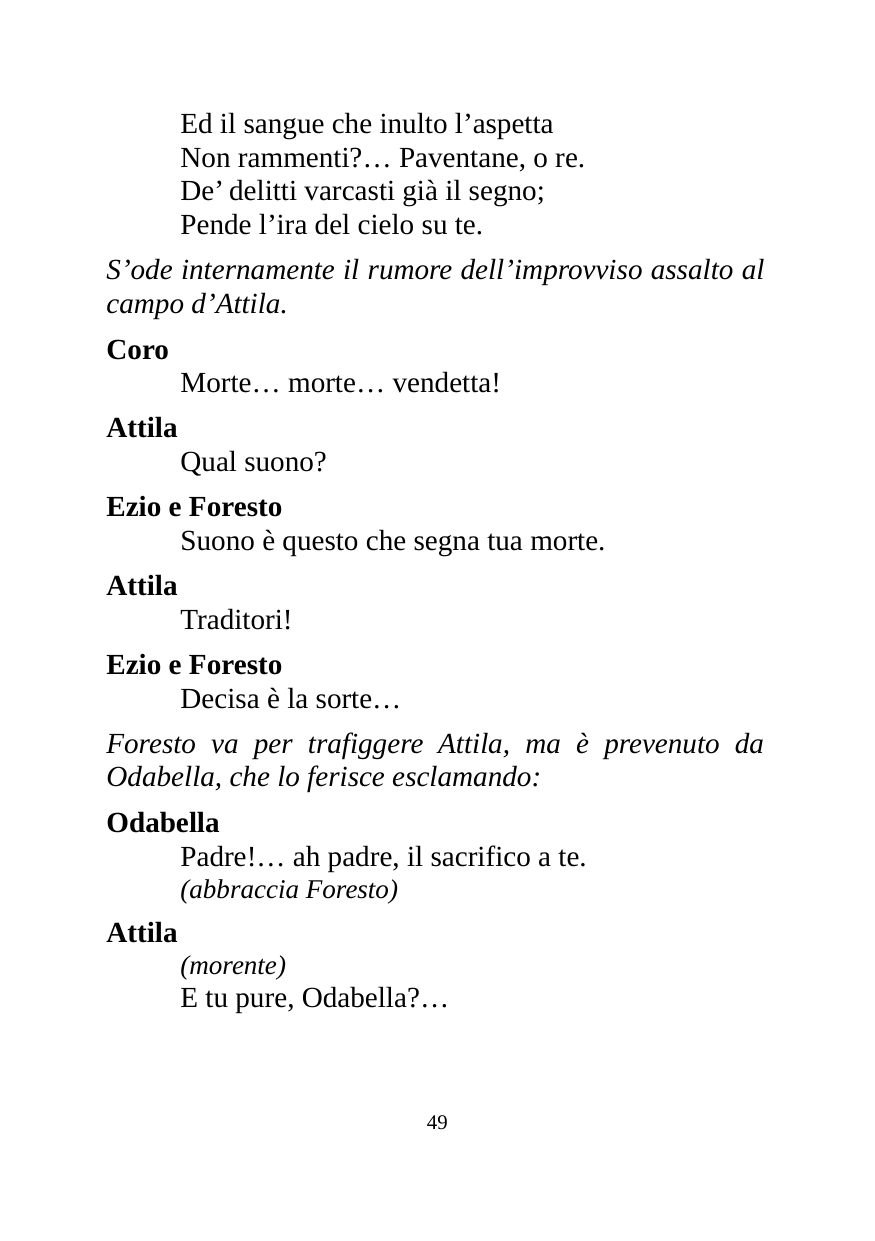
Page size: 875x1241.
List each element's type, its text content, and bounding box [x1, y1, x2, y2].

text Odabella [106, 806, 768, 839]
text Qual suono? [180, 444, 768, 478]
text S’ode internamente il rumore dell’improvviso assalto al campo d’Attila. [106, 252, 768, 319]
text Decisa è la sorte… [180, 681, 768, 714]
text Ed il sangue che inulto l’aspetta Non rammenti?… Paventane, o re. De’ delitti varcasti già il segno; Pende l’ira del cielo su te. [180, 106, 768, 240]
text Padre!… ah padre, il sacrifico a te. (abbraccia Foresto) [180, 839, 768, 904]
text Attila [106, 568, 768, 602]
text Attila [106, 411, 768, 444]
text Attila [106, 916, 768, 949]
text Ezio e Foresto [106, 489, 768, 523]
text Coro [106, 332, 768, 365]
text Ezio e Foresto [106, 647, 768, 681]
text Morte… morte… vendetta! [180, 365, 768, 399]
text Traditori! [180, 602, 768, 635]
text Foresto va per trafiggere Attila, ma è prevenuto da Odabella, che lo ferisce esclamando: [106, 726, 768, 793]
text (morente) E tu pure, Odabella?… [180, 949, 768, 1014]
text Suono è questo che segna tua morte. [180, 523, 768, 557]
